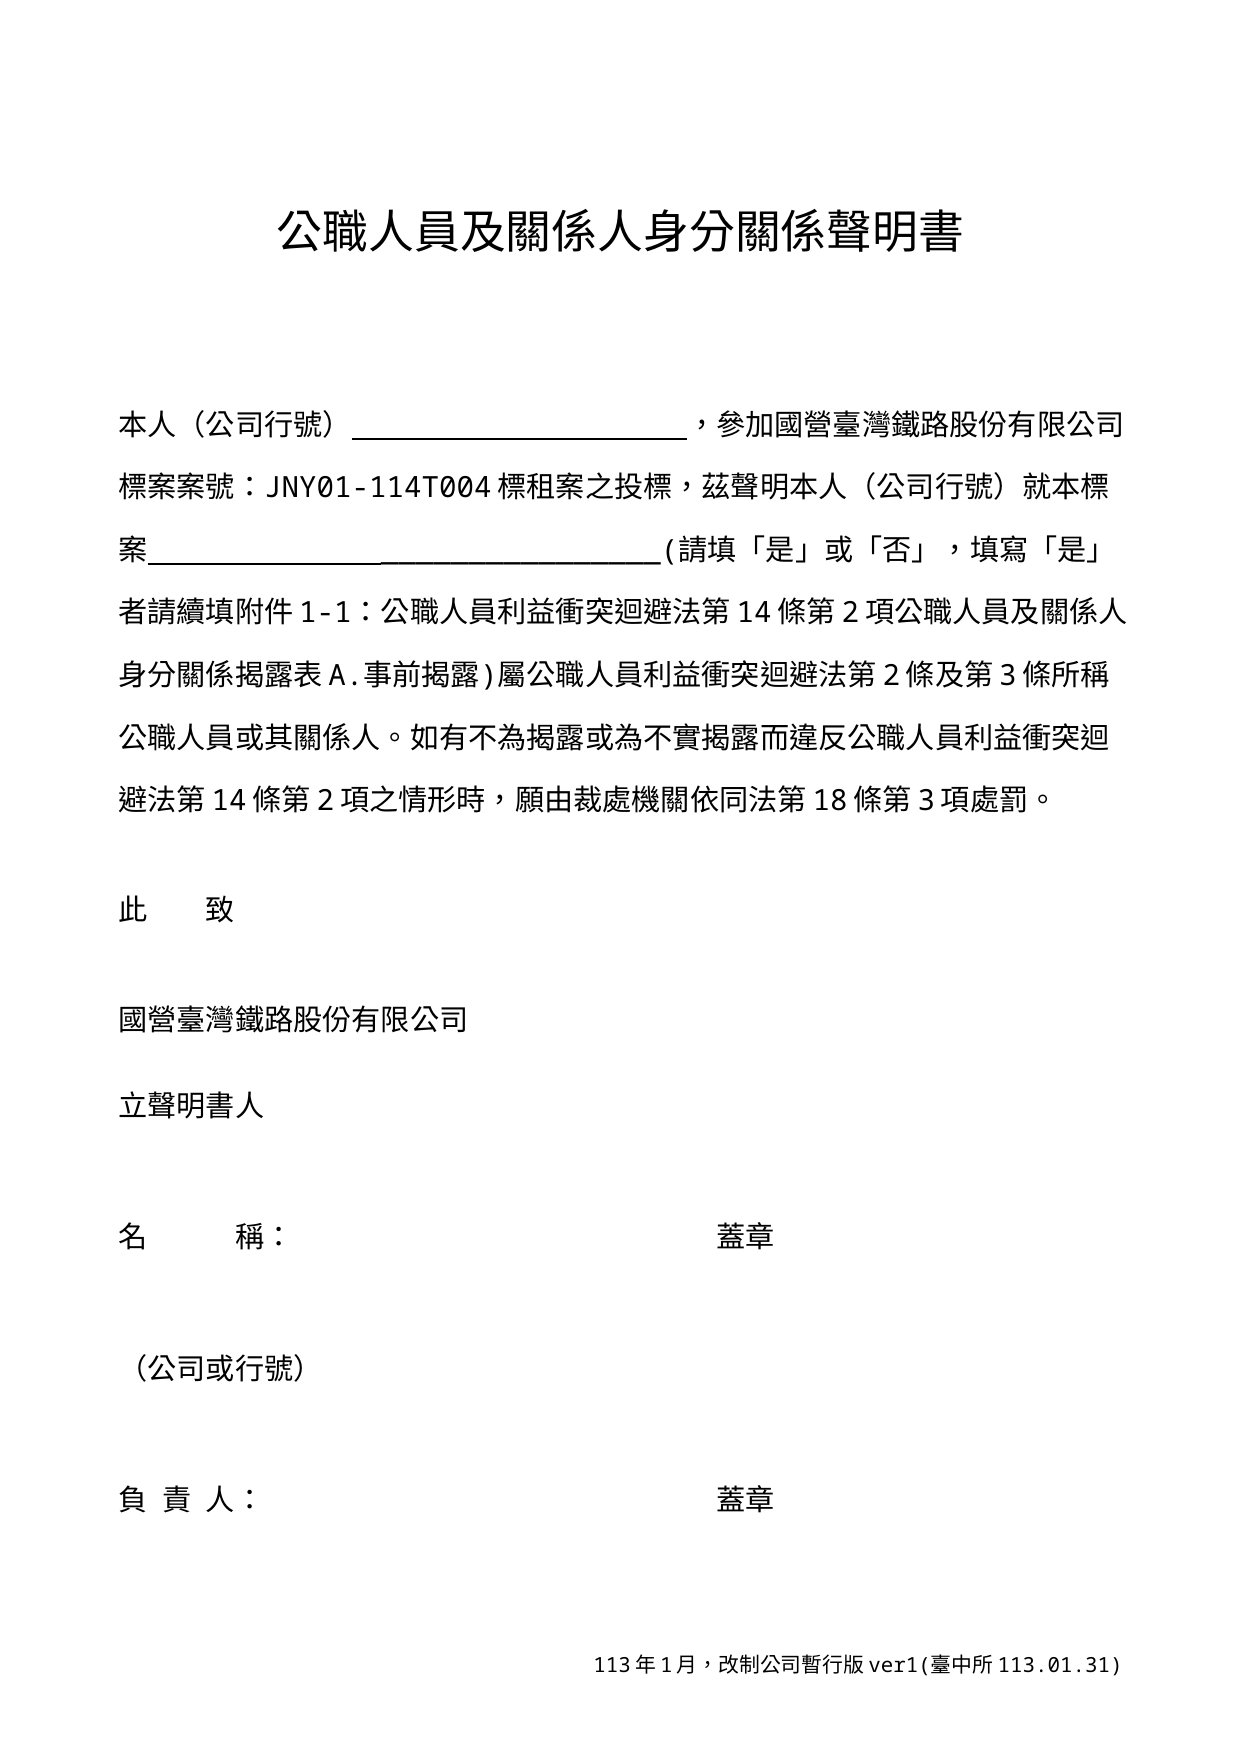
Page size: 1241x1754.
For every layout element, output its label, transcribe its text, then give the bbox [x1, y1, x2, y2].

text 名 稱： 蓋章 [118, 1193, 1122, 1256]
text 負 責 人： 蓋章 [118, 1456, 1122, 1518]
text 本人（公司行號） ，參加國營臺灣鐵路股份有限公司 標案案號：JNY01-114T004標租案之投標，茲聲明本人（公司行號）就本標案 ________________(請填「是」或「否」，填寫「是」者請續填附件1-1：公職人員利益衝突迴避法第14條第2項公職人員及關係人身分關係揭露表A.事前揭露)屬公職人員利益衝突迴避法第2條及第3條所稱公職人員或其關係人。如有不為揭露或為不實揭露而違反公職人員利益衝突迴避法第14條第2項之情形時，願由裁處機關依同法第18條第3項處罰。 [118, 381, 1128, 819]
text 立聲明書人 [118, 1062, 1122, 1125]
text 國營臺灣鐵路股份有限公司 [118, 976, 1122, 1039]
text 此 致 [118, 866, 1122, 929]
text （公司或行號） [118, 1325, 1122, 1387]
text 公職人員及關係人身分關係聲明書 [118, 156, 1122, 281]
